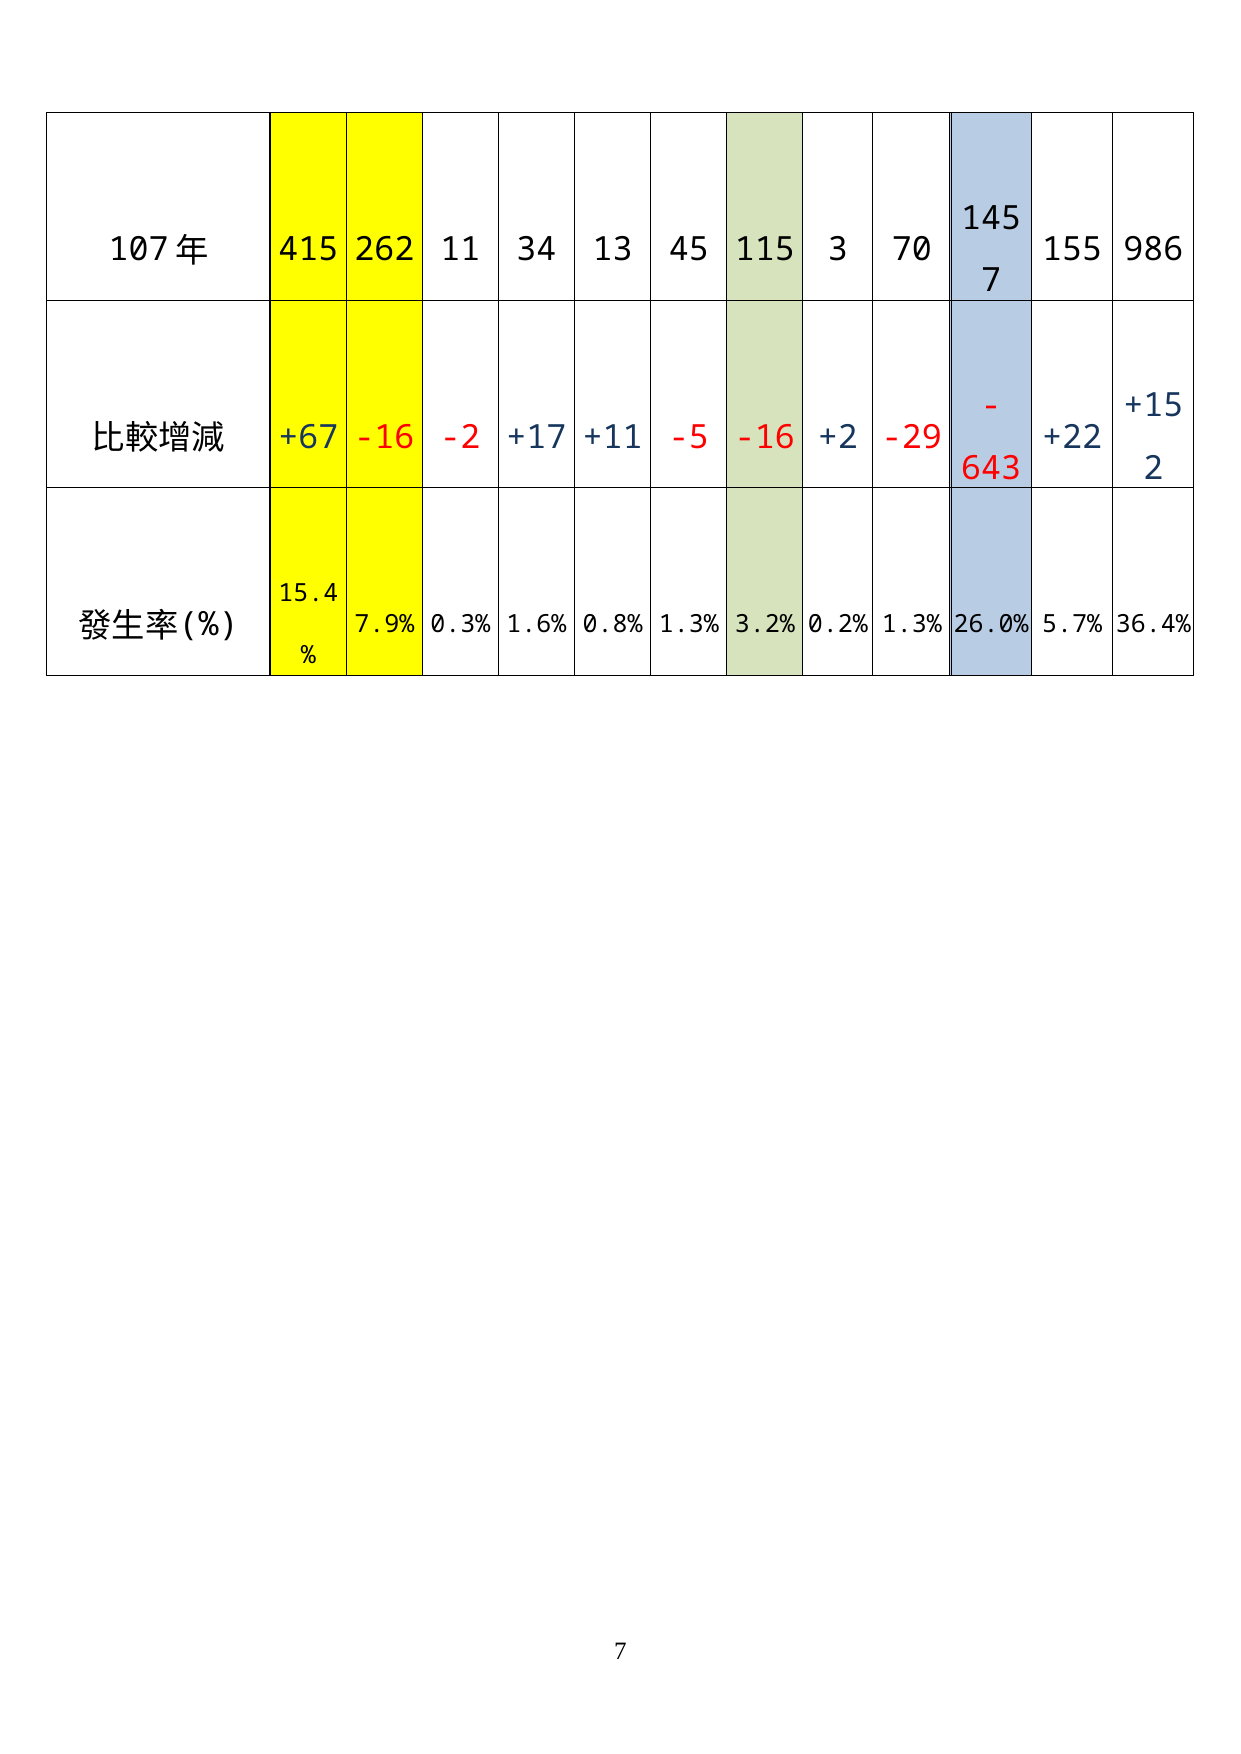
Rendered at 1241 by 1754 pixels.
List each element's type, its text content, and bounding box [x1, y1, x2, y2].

table_cell 45 [651, 113, 726, 300]
table_cell +2 [803, 301, 872, 487]
table_cell +152 [1113, 301, 1193, 487]
table_cell 0.8% [575, 488, 650, 675]
table_cell +11 [575, 301, 650, 487]
table_cell +22 [1032, 301, 1112, 487]
table_cell 0.3% [423, 488, 498, 675]
table_cell 70 [873, 113, 949, 300]
table_cell 發生率(%) [47, 488, 269, 675]
table_cell 1457 [952, 113, 1031, 300]
table_cell 5.7% [1032, 488, 1112, 675]
table_cell -643 [952, 301, 1031, 487]
table_cell 11 [423, 113, 498, 300]
table_cell 986 [1113, 113, 1193, 300]
table_cell 1.3% [873, 488, 949, 675]
table_cell -16 [727, 301, 802, 487]
table_cell 107年 [47, 113, 269, 300]
table_cell 0.2% [803, 488, 872, 675]
table_cell -16 [347, 301, 422, 487]
table_cell -2 [423, 301, 498, 487]
table_cell 262 [347, 113, 422, 300]
table_cell 13 [575, 113, 650, 300]
table_cell 26.0% [952, 488, 1031, 675]
table_cell 155 [1032, 113, 1112, 300]
table_cell -5 [651, 301, 726, 487]
table_cell 1.6% [499, 488, 574, 675]
table_cell -29 [873, 301, 949, 487]
table_cell +17 [499, 301, 574, 487]
table_cell 34 [499, 113, 574, 300]
table_cell 115 [727, 113, 802, 300]
table_cell 3 [803, 113, 872, 300]
table_cell 比較增減 [47, 301, 269, 487]
table_cell 36.4% [1113, 488, 1193, 675]
table_cell 415 [271, 113, 346, 300]
table_cell 7.9% [347, 488, 422, 675]
table_cell 15.4% [271, 488, 346, 675]
table_cell 3.2% [727, 488, 802, 675]
table_cell +67 [271, 301, 346, 487]
table_cell 1.3% [651, 488, 726, 675]
